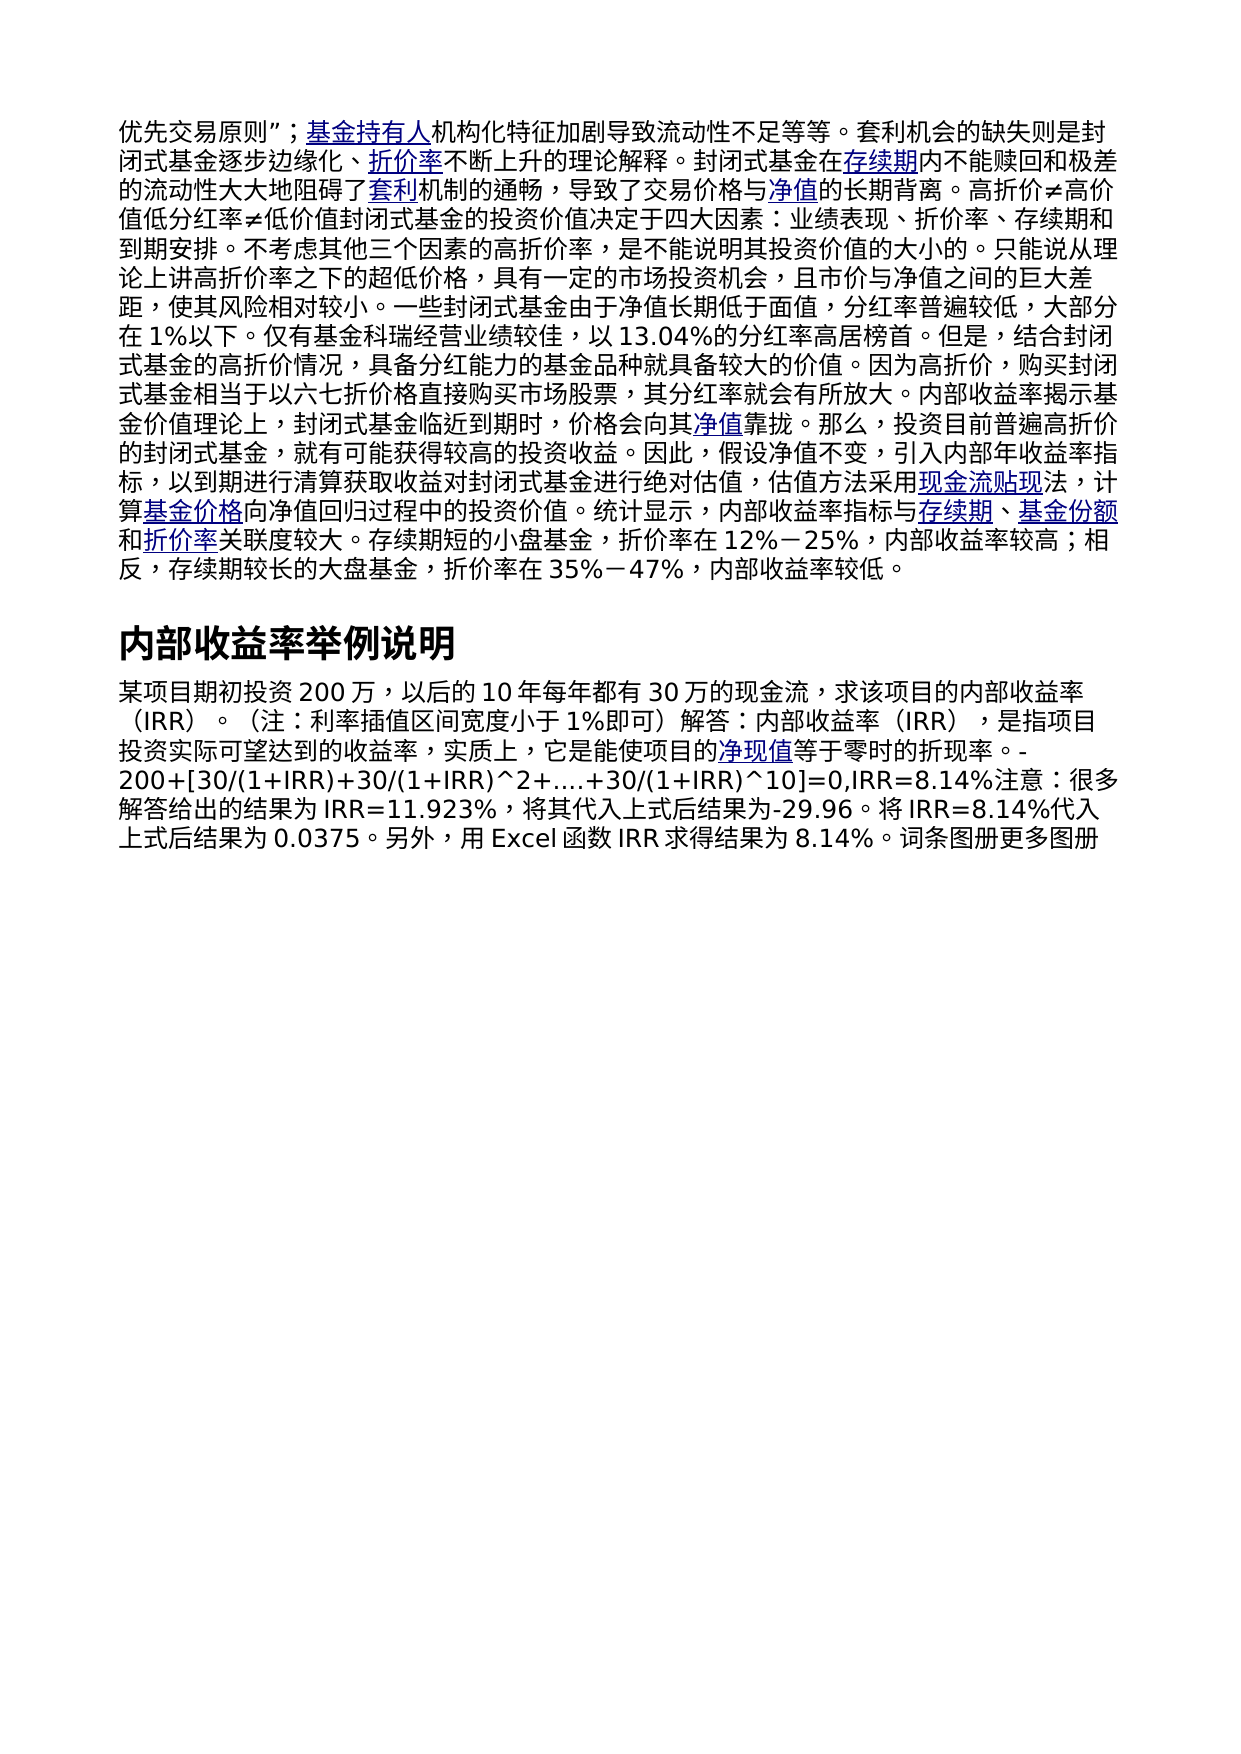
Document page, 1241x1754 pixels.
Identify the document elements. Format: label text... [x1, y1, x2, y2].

text 某项目期初投资200万，以后的10年每年都有30万的现金流，求该项目的内部收益率（IRR）。（注：利率插值区间宽度小于1%即可）解答：内部收益率（IRR），是指项目投资实际可望达到的收益率，实质上，它是能使项目的净现值等于零时的折现率。-200+[30/(1+IRR)+30/(1+IRR)^2+....+30/(1+IRR)^10]=0,IRR=8.14%注意：很多解答给出的结果为IRR=11.923%，将其代入上式后结果为-29.96。将IRR=8.14%代入上式后结果为0.0375。另外，用Excel函数IRR求得结果为8.14%。词条图册更多图册 [118, 678, 1122, 853]
subtitle 内部收益率举例说明 [118, 622, 1122, 666]
text 优先交易原则”；基金持有人机构化特征加剧导致流动性不足等等。套利机会的缺失则是封闭式基金逐步边缘化、折价率不断上升的理论解释。封闭式基金在存续期内不能赎回和极差的流动性大大地阻碍了套利机制的通畅，导致了交易价格与净值的长期背离。高折价≠高价值低分红率≠低价值封闭式基金的投资价值决定于四大因素：业绩表现、折价率、存续期和到期安排。不考虑其他三个因素的高折价率，是不能说明其投资价值的大小的。只能说从理论上讲高折价率之下的超低价格，具有一定的市场投资机会，且市价与净值之间的巨大差距，使其风险相对较小。一些封闭式基金由于净值长期低于面值，分红率普遍较低，大部分在1%以下。仅有基金科瑞经营业绩较佳，以13.04%的分红率高居榜首。但是，结合封闭式基金的高折价情况，具备分红能力的基金品种就具备较大的价值。因为高折价，购买封闭式基金相当于以六七折价格直接购买市场股票，其分红率就会有所放大。内部收益率揭示基金价值理论上，封闭式基金临近到期时，价格会向其净值靠拢。那么，投资目前普遍高折价的封闭式基金，就有可能获得较高的投资收益。因此，假设净值不变，引入内部年收益率指标，以到期进行清算获取收益对封闭式基金进行绝对估值，估值方法采用现金流贴现法，计算基金价格向净值回归过程中的投资价值。统计显示，内部收益率指标与存续期、基金份额和折价率关联度较大。存续期短的小盘基金，折价率在12%－25%，内部收益率较高；相反，存续期较长的大盘基金，折价率在35%－47%，内部收益率较低。 [118, 118, 1122, 585]
